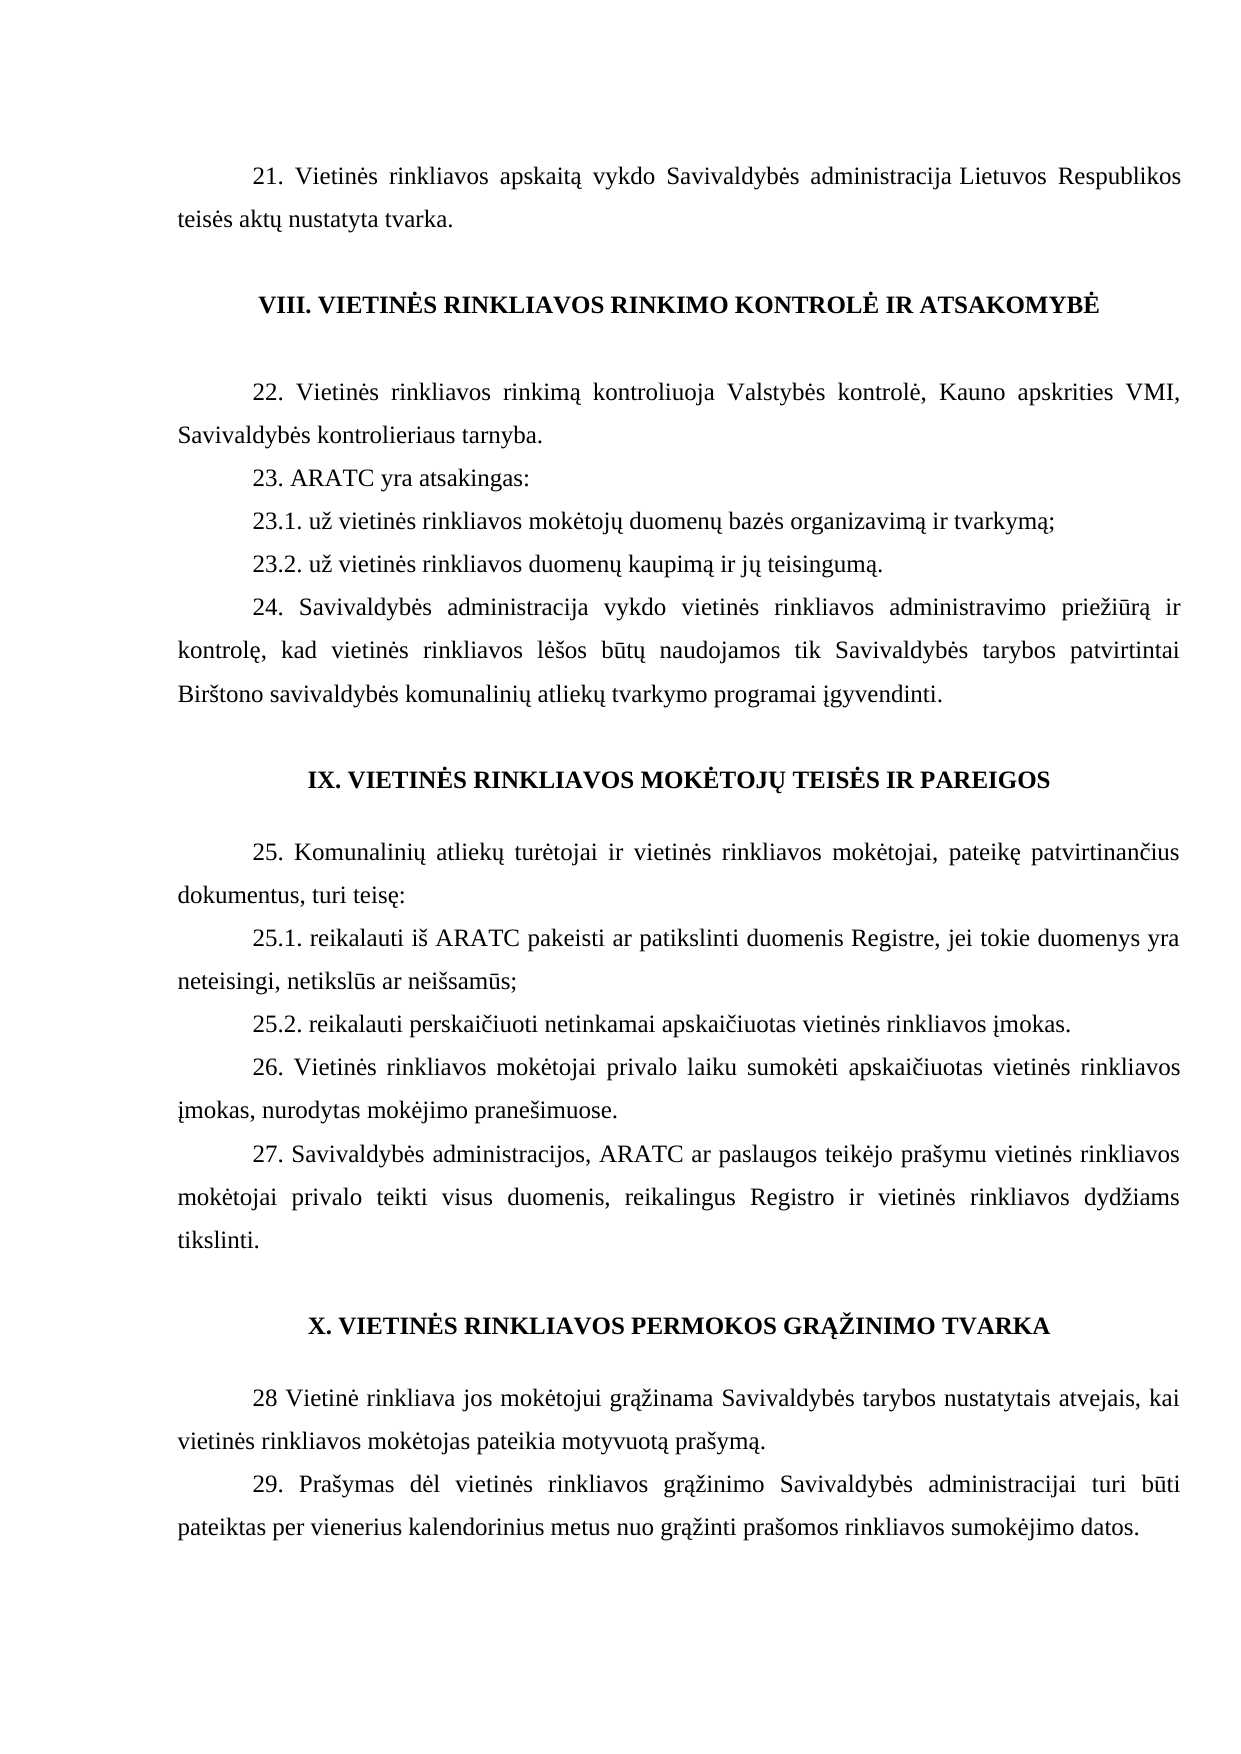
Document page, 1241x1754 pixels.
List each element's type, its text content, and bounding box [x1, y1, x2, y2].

text 25. Komunalinių atliekų turėtojai ir vietinės rinkliavos mokėtojai, pateikę patvirtinančius dokumentus, turi teisę: [177, 837, 1181, 909]
text IX. VIETINĖS RINKLIAVOS MOKĖTOJŲ TEISĖS IR PAREIGOS [177, 765, 1181, 794]
text 29. Prašymas dėl vietinės rinkliavos grąžinimo Savivaldybės administracijai turi būti pateiktas per vienerius kalendorinius metus nuo grąžinti prašomos rinkliavos sumokėjimo datos. [177, 1469, 1181, 1541]
text 25.1. reikalauti iš ARATC pakeisti ar patikslinti duomenis Registre, jei tokie duomenys yra neteisingi, netikslūs ar neišsamūs; [177, 923, 1181, 995]
text 28 Vietinė rinkliava jos mokėtojui grąžinama Savivaldybės tarybos nustatytais atvejais, kai vietinės rinkliavos mokėtojas pateikia motyvuotą prašymą. [177, 1383, 1181, 1455]
text 24. Savivaldybės administracija vykdo vietinės rinkliavos administravimo priežiūrą ir kontrolę, kad vietinės rinkliavos lėšos būtų naudojamos tik Savivaldybės tarybos patvirtintai Birštono savivaldybės komunalinių atliekų tvarkymo programai įgyvendinti. [177, 592, 1181, 707]
text 22. Vietinės rinkliavos rinkimą kontroliuoja Valstybės kontrolė, Kauno apskrities VMI, Savivaldybės kontrolieriaus tarnyba. [177, 377, 1181, 449]
text 27. Savivaldybės administracijos, ARATC ar paslaugos teikėjo prašymu vietinės rinkliavos mokėtojai privalo teikti visus duomenis, reikalingus Registro ir vietinės rinkliavos dydžiams tikslinti. [177, 1139, 1181, 1254]
text VIII. VIETINĖS RINKLIAVOS RINKIMO KONTROLĖ IR ATSAKOMYBĖ [177, 291, 1181, 319]
text 25.2. reikalauti perskaičiuoti netinkamai apskaičiuotas vietinės rinkliavos įmokas. [177, 1009, 1181, 1038]
text 26. Vietinės rinkliavos mokėtojai privalo laiku sumokėti apskaičiuotas vietinės rinkliavos įmokas, nurodytas mokėjimo pranešimuose. [177, 1052, 1181, 1124]
text 23. ARATC yra atsakingas: [177, 463, 1181, 492]
text 23.2. už vietinės rinkliavos duomenų kaupimą ir jų teisingumą. [177, 549, 1181, 578]
text 21. Vietinės rinkliavos apskaitą vykdo Savivaldybės administracija Lietuvos Respublikos teisės aktų nustatyta tvarka. [177, 161, 1181, 233]
text X. VIETINĖS RINKLIAVOS PERMOKOS GRĄŽINIMO TVARKA [177, 1311, 1181, 1340]
text 23.1. už vietinės rinkliavos mokėtojų duomenų bazės organizavimą ir tvarkymą; [177, 506, 1181, 535]
